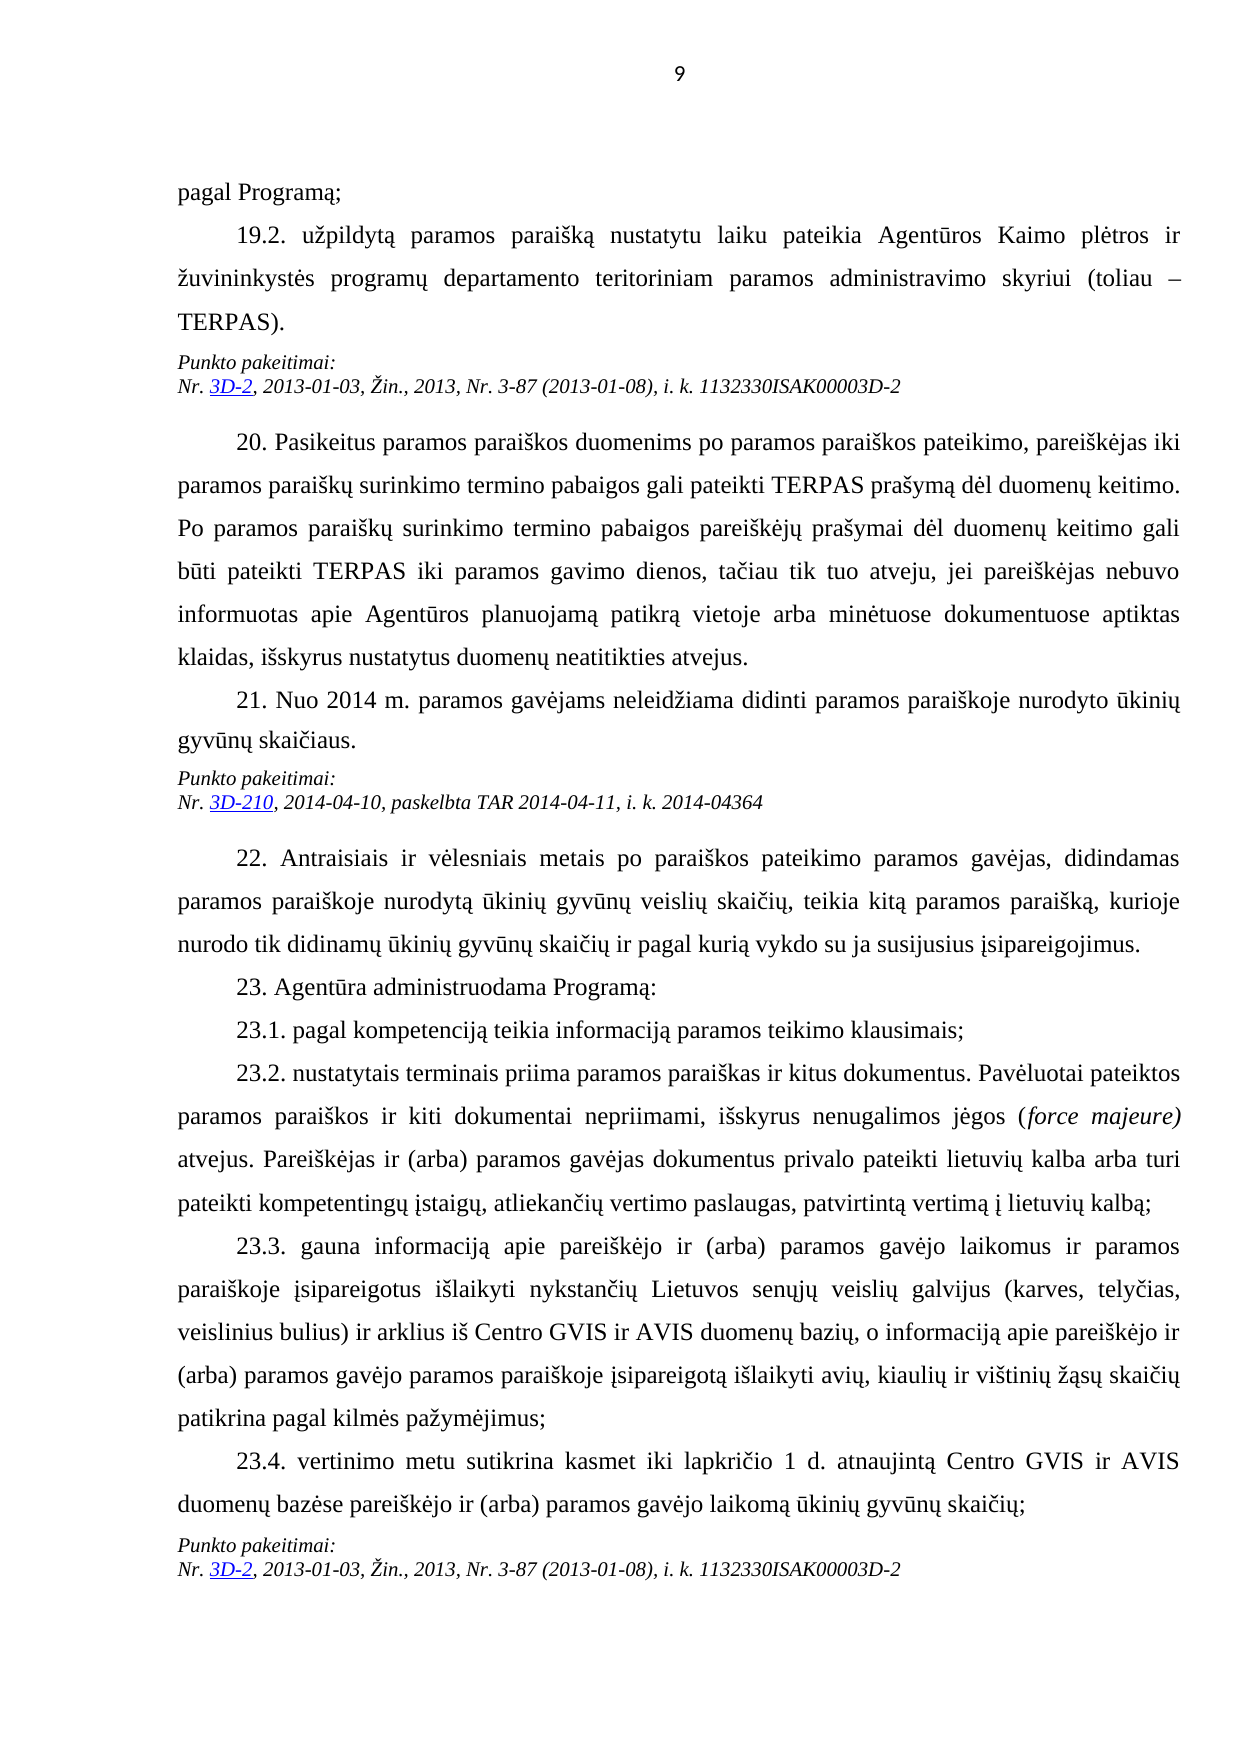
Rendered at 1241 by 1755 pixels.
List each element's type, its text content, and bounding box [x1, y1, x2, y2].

text 20. Pasikeitus paramos paraiškos duomenims po paramos paraiškos pateikimo, pareiškėjas iki paramos paraiškų surinkimo termino pabaigos gali pateikti TERPAS prašymą dėl duomenų keitimo. Po paramos paraiškų surinkimo termino pabaigos pareiškėjų prašymai dėl duomenų keitimo gali būti pateikti TERPAS iki paramos gavimo dienos, tačiau tik tuo atveju, jei pareiškėjas nebuvo informuotas apie Agentūros planuojamą patikrą vietoje arba minėtuose dokumentuose aptiktas klaidas, išskyrus nustatytus duomenų neatitikties atvejus. [177, 427, 1181, 671]
text pagal Programą; [177, 177, 1181, 206]
text Punkto pakeitimai: [177, 1533, 1181, 1557]
text 23.4. vertinimo metu sutikrina kasmet iki lapkričio 1 d. atnaujintą Centro GVIS ir AVIS duomenų bazėse pareiškėjo ir (arba) paramos gavėjo laikomą ūkinių gyvūnų skaičių; [177, 1446, 1181, 1518]
text Punkto pakeitimai: [177, 766, 1181, 790]
text 23.3. gauna informaciją apie pareiškėjo ir (arba) paramos gavėjo laikomus ir paramos paraiškoje įsipareigotus išlaikyti nykstančių Lietuvos senųjų veislių galvijus (karves, telyčias, veislinius bulius) ir arklius iš Centro GVIS ir AVIS duomenų bazių, o informaciją apie pareiškėjo ir (arba) paramos gavėjo paramos paraiškoje įsipareigotą išlaikyti avių, kiaulių ir vištinių žąsų skaičių patikrina pagal kilmės pažymėjimus; [177, 1231, 1181, 1432]
text Nr. 3D-2, 2013-01-03, Žin., 2013, Nr. 3-87 (2013-01-08), i. k. 1132330ISAK00003D-2 [177, 374, 1181, 398]
text Nr. 3D-210, 2014-04-10, paskelbta TAR 2014-04-11, i. k. 2014-04364 [177, 790, 1181, 814]
text Nr. 3D-2, 2013-01-03, Žin., 2013, Nr. 3-87 (2013-01-08), i. k. 1132330ISAK00003D-2 [177, 1557, 1181, 1581]
text 23. Agentūra administruodama Programą: [177, 972, 1181, 1001]
text 23.2. nustatytais terminais priima paramos paraiškas ir kitus dokumentus. Pavėluotai pateiktos paramos paraiškos ir kiti dokumentai nepriimami, išskyrus nenugalimos jėgos (force majeure) atvejus. Pareiškėjas ir (arba) paramos gavėjas dokumentus privalo pateikti lietuvių kalba arba turi pateikti kompetentingų įstaigų, atliekančių vertimo paslaugas, patvirtintą vertimą į lietuvių kalbą; [177, 1058, 1181, 1216]
text 22. Antraisiais ir vėlesniais metais po paraiškos pateikimo paramos gavėjas, didindamas paramos paraiškoje nurodytą ūkinių gyvūnų veislių skaičių, teikia kitą paramos paraišką, kurioje nurodo tik didinamų ūkinių gyvūnų skaičių ir pagal kurią vykdo su ja susijusius įsipareigojimus. [177, 843, 1181, 958]
text 19.2. užpildytą paramos paraišką nustatytu laiku pateikia Agentūros Kaimo plėtros ir žuvininkystės programų departamento teritoriniam paramos administravimo skyriui (toliau – TERPAS). [177, 220, 1181, 335]
text 23.1. pagal kompetenciją teikia informaciją paramos teikimo klausimais; [177, 1015, 1181, 1044]
text 21. Nuo 2014 m. paramos gavėjams neleidžiama didinti paramos paraiškoje nurodyto ūkinių gyvūnų skaičiaus. [177, 685, 1181, 754]
text Punkto pakeitimai: [177, 350, 1181, 374]
